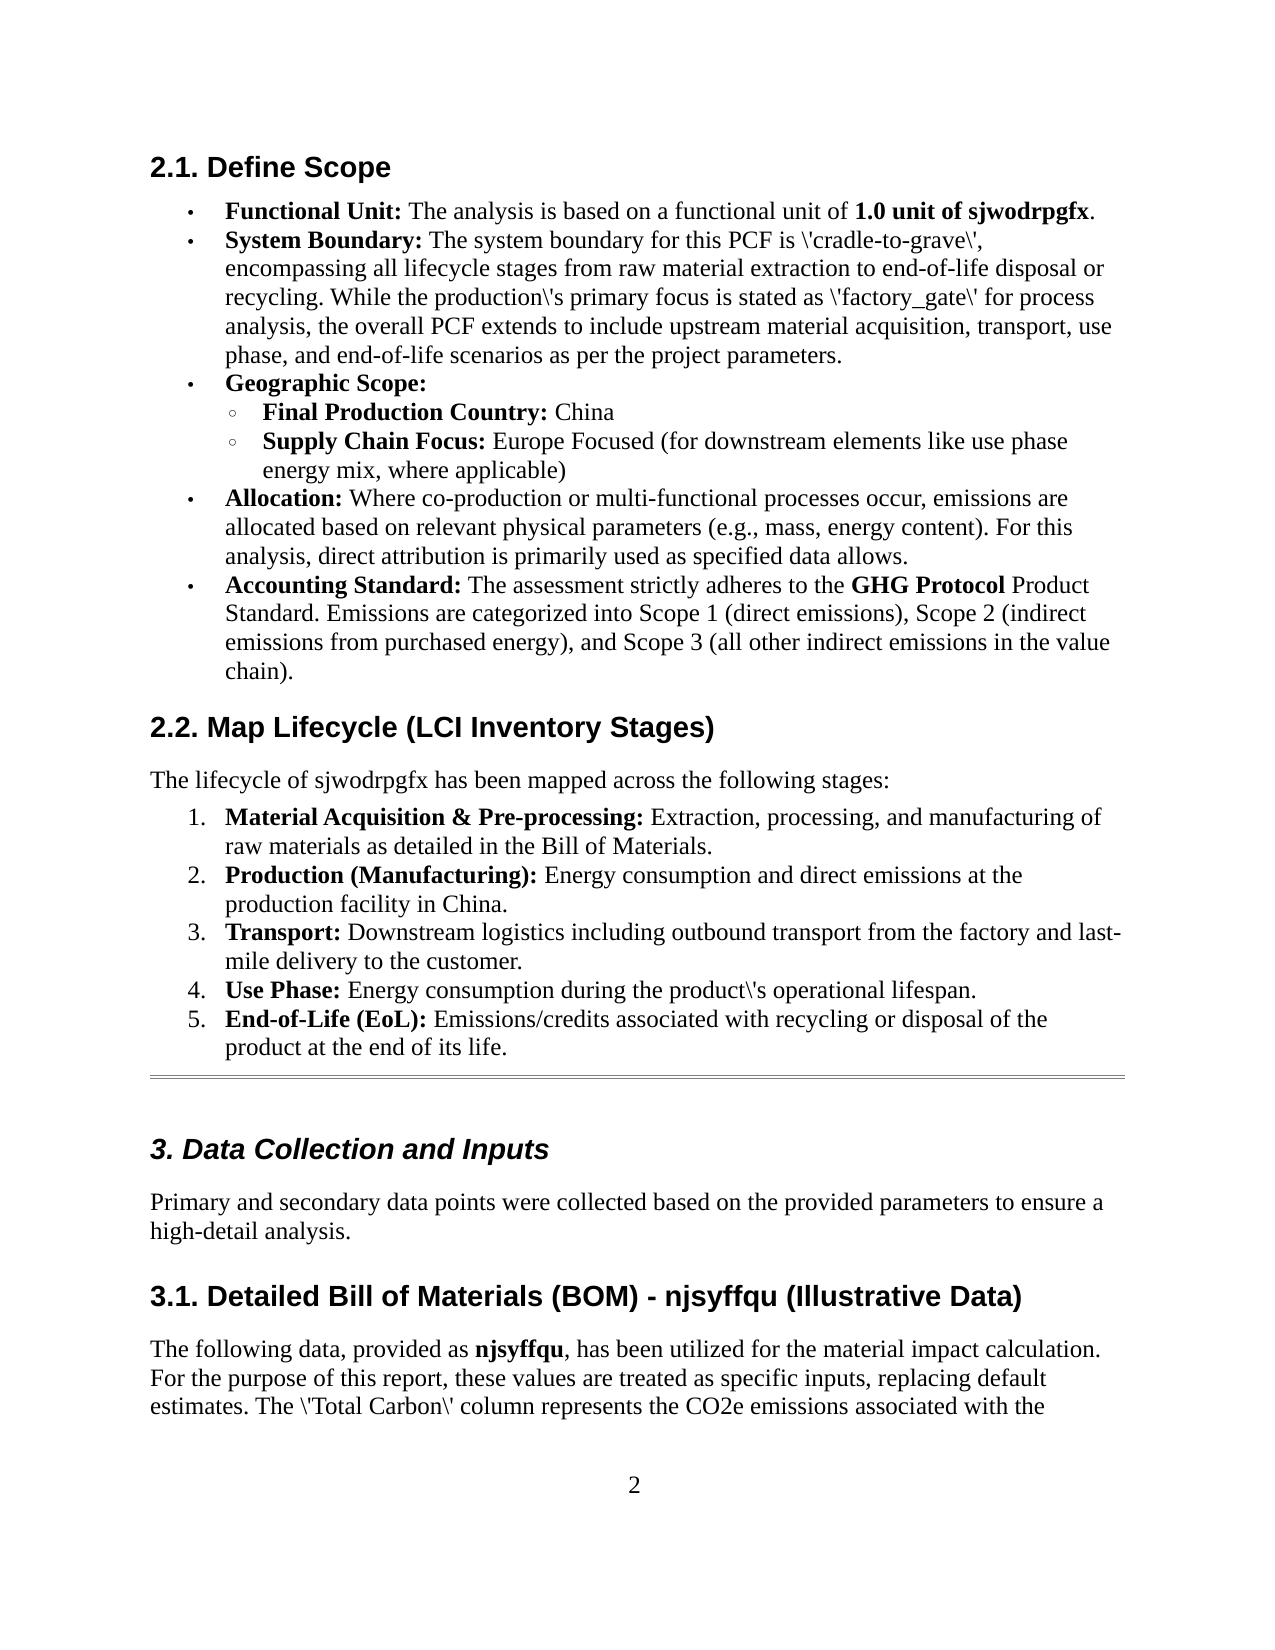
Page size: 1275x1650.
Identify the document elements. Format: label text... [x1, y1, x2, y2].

list Transport: Downstream logistics including outbound transport from the factory and last-mile delivery to the customer. [187, 917, 1125, 975]
list Functional Unit: The analysis is based on a functional unit of 1.0 unit of sjwodrpgfx. [187, 196, 1125, 225]
list Final Production Country: China [225, 397, 1125, 426]
text The lifecycle of sjwodrpgfx has been mapped across the following stages: [150, 765, 1125, 793]
list Accounting Standard: The assessment strictly adheres to the GHG Protocol Product Standard. Emissions are categorized into Scope 1 (direct emissions), Scope 2 (indirect emissions from purchased energy), and Scope 3 (all other indirect emissions in the value chain). [187, 570, 1125, 685]
list System Boundary: The system boundary for this PCF is \'cradle-to-grave\', encompassing all lifecycle stages from raw material extraction to end-of-life disposal or recycling. While the production\'s primary focus is stated as \'factory_gate\' for process analysis, the overall PCF extends to include upstream material acquisition, transport, use phase, and end-of-life scenarios as per the project parameters. [187, 225, 1125, 368]
list Supply Chain Focus: Europe Focused (for downstream elements like use phase energy mix, where applicable) [225, 426, 1125, 483]
list Material Acquisition & Pre-processing: Extraction, processing, and manufacturing of raw materials as detailed in the Bill of Materials. [187, 802, 1125, 860]
list Geographic Scope: [187, 368, 1125, 397]
list Use Phase: Energy consumption during the product\'s operational lifespan. [187, 975, 1125, 1004]
subtitle 2.2. Map Lifecycle (LCI Inventory Stages) [150, 710, 1125, 743]
list End-of-Life (EoL): Emissions/credits associated with recycling or disposal of the product at the end of its life. [187, 1004, 1125, 1061]
list Production (Manufacturing): Energy consumption and direct emissions at the production facility in China. [187, 860, 1125, 917]
subtitle 3.1. Detailed Bill of Materials (BOM) - njsyffqu (Illustrative Data) [150, 1279, 1125, 1312]
list Allocation: Where co-production or multi-functional processes occur, emissions are allocated based on relevant physical parameters (e.g., mass, energy content). For this analysis, direct attribution is primarily used as specified data allows. [187, 483, 1125, 570]
subtitle 2.1. Define Scope [150, 150, 1125, 183]
text Primary and secondary data points were collected based on the provided parameters to ensure a high-detail analysis. [150, 1187, 1125, 1245]
subtitle 3. Data Collection and Inputs [150, 1132, 1125, 1166]
text The following data, provided as njsyffqu, has been utilized for the material impact calculation. For the purpose of this report, these values are treated as specific inputs, replacing default estimates. The \'Total Carbon\' column represents the CO2e emissions associated with the [150, 1334, 1125, 1420]
